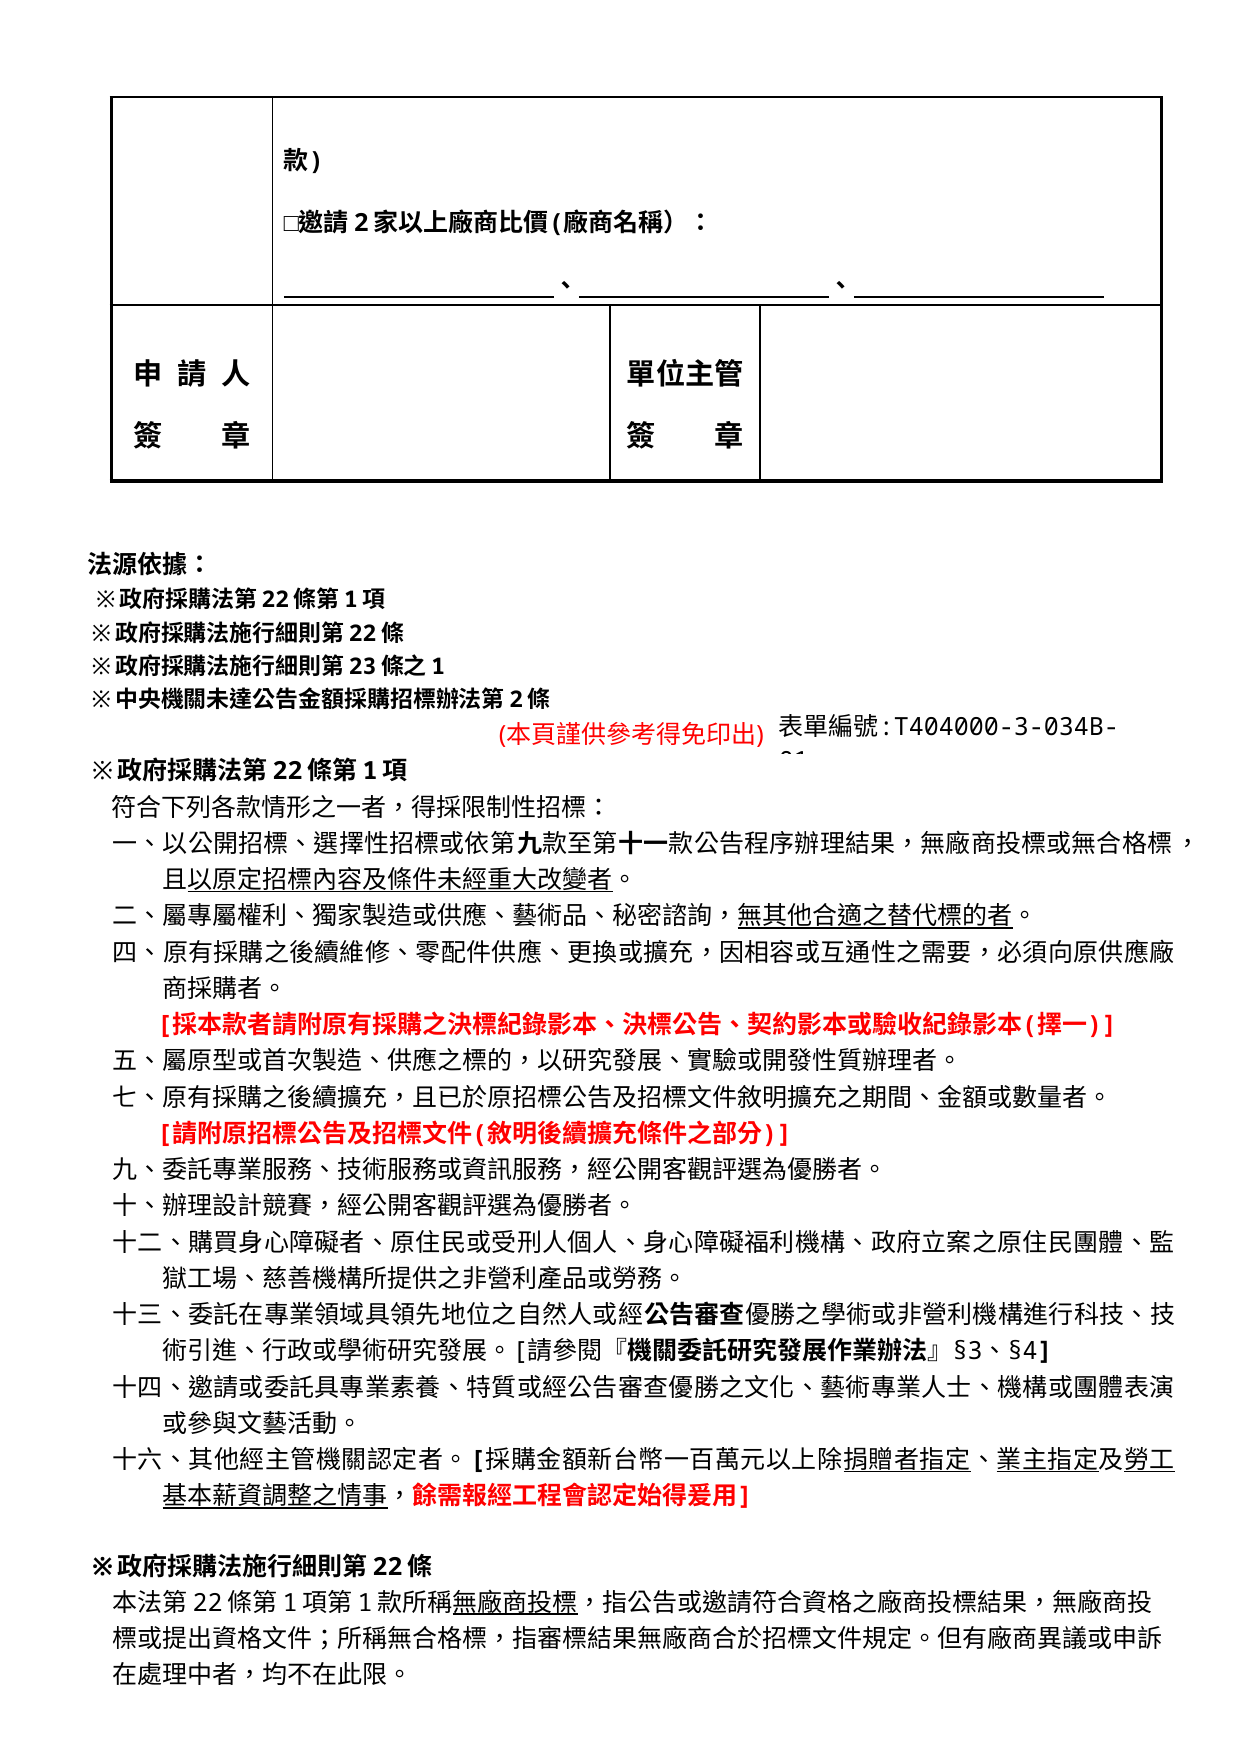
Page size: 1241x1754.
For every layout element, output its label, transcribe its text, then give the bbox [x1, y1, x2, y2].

text 表單編號:T404000-3-034B-01 [779, 706, 1124, 754]
table_cell [761, 306, 1160, 479]
text 符合下列各款情形之一者，得採限制性招標： [111, 787, 1175, 823]
text [1139, 714, 1175, 751]
text ※政府採購法施行細則第22條 [87, 1546, 1175, 1582]
text 一、以公開招標、選擇性招標或依第九款至第十一款公告程序辦理結果，無廠商投標或無合格標，且以原定招標內容及條件未經重大改變者。 [112, 823, 1175, 896]
text (本頁謹供參考得免印出) [87, 714, 764, 751]
text 九、委託專業服務、技術服務或資訊服務，經公開客觀評選為優勝者。 [112, 1149, 1175, 1186]
text 法源依據： [87, 545, 1175, 581]
text 十、辦理設計競賽，經公開客觀評選為優勝者。 [112, 1186, 1175, 1222]
text [採本款者請附原有採購之決標紀錄影本、決標公告、契約影本或驗收紀錄影本(擇一)] [157, 1004, 1175, 1041]
table_cell [273, 306, 609, 479]
text ※政府採購法施行細則第22條 [87, 614, 1175, 648]
text 七、原有採購之後續擴充，且已於原招標公告及招標文件敘明擴充之期間、金額或數量者。 [112, 1077, 1175, 1113]
text ※政府採購法第22條第1項 [87, 751, 1175, 787]
table_cell 申 請 人 簽 章 [113, 306, 272, 479]
text 五、屬原型或首次製造、供應之標的，以研究發展、實驗或開發性質辦理者。 [112, 1041, 1175, 1077]
table_cell 單位主管 簽 章 [611, 306, 759, 479]
text 十三、委託在專業領域具領先地位之自然人或經公告審查優勝之學術或非營利機構進行科技、技術引進、行政或學術研究發展。[請參閱『機關委託研究發展作業辦法』§3、§4] [112, 1294, 1175, 1367]
text ※政府採購法施行細則第23條之1 [87, 648, 1175, 681]
table_cell 款) □邀請2家以上廠商比價(廠商名稱）： 、 、 [273, 98, 1160, 304]
text 本法第22條第1項第1款所稱無廠商投標，指公告或邀請符合資格之廠商投標結果，無廠商投標或提出資格文件；所稱無合格標，指審標結果無廠商合於招標文件規定。但有廠商異議或申訴在處理中者，均不在此限。 [112, 1582, 1175, 1691]
text 十四、邀請或委託具專業素養、特質或經公告審查優勝之文化、藝術專業人士、機構或團體表演或參與文藝活動。 [112, 1367, 1175, 1439]
text ※政府採購法第22條第1項 [87, 581, 1175, 614]
text ※中央機關未達公告金額採購招標辦法第2條 [87, 681, 1175, 761]
text 二、屬專屬權利、獨家製造或供應、藝術品、秘密諮詢，無其他合適之替代標的者。 [112, 896, 1175, 932]
text [請附原招標公告及招標文件(敘明後續擴充條件之部分)] [157, 1113, 1175, 1149]
text 十二、購買身心障礙者、原住民或受刑人個人、身心障礙福利機構、政府立案之原住民團體、監獄工場、慈善機構所提供之非營利產品或勞務。 [112, 1222, 1175, 1294]
table_cell [113, 98, 272, 304]
text 四、原有採購之後續維修、零配件供應、更換或擴充，因相容或互通性之需要，必須向原供應廠商採購者。 [112, 932, 1175, 1004]
text 十六、其他經主管機關認定者。[採購金額新台幣一百萬元以上除捐贈者指定、業主指定及勞工基本薪資調整之情事，餘需報經工程會認定始得爰用] [112, 1439, 1175, 1512]
